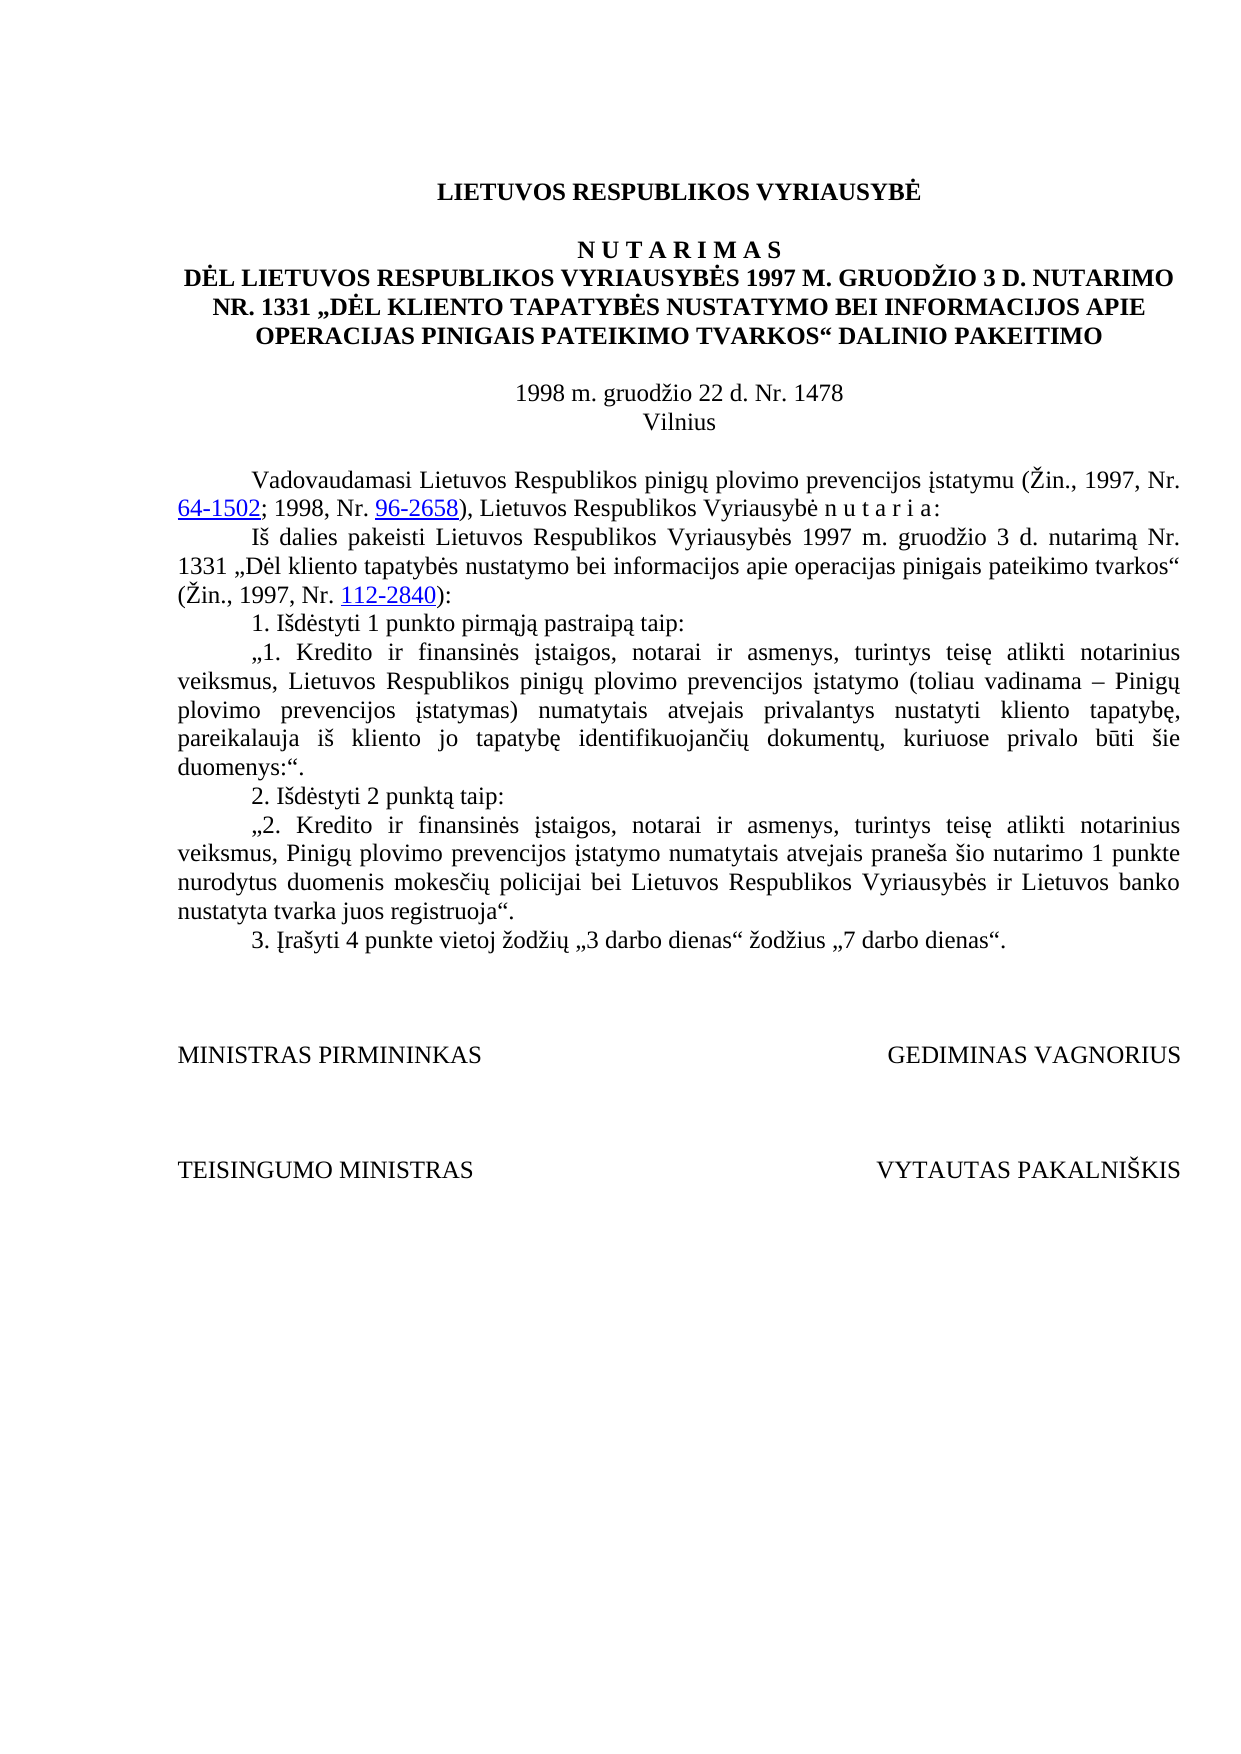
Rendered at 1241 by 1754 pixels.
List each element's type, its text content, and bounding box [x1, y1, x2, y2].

text Vilnius [177, 407, 1181, 436]
text MINISTRAS PIRMININKAS GEDIMINAS VAGNORIUS [177, 1040, 1181, 1068]
text 3. Įrašyti 4 punkte vietoj žodžių „3 darbo dienas“ žodžius „7 darbo dienas“. [177, 925, 1181, 953]
text LIETUVOS RESPUBLIKOS VYRIAUSYBĖ [177, 177, 1181, 206]
text 2. Išdėstyti 2 punktą taip: [177, 781, 1181, 810]
text 1998 m. gruodžio 22 d. Nr. 1478 [177, 378, 1181, 407]
text 1. Išdėstyti 1 punkto pirmąją pastraipą taip: [177, 608, 1181, 637]
text Iš dalies pakeisti Lietuvos Respublikos Vyriausybės 1997 m. gruodžio 3 d. nutarimą Nr. 1331 „Dėl kliento tapatybės nustatymo bei informacijos apie operacijas pinigais pateikimo tvarkos“ (Žin., 1997, Nr. 112-2840): [177, 522, 1181, 608]
text Vadovaudamasi Lietuvos Respublikos pinigų plovimo prevencijos įstatymu (Žin., 1997, Nr. 64-1502; 1998, Nr. 96-2658), Lietuvos Respublikos Vyriausybė nutaria: [177, 465, 1181, 522]
text TEISINGUMO MINISTRAS VYTAUTAS PAKALNIŠKIS [177, 1155, 1181, 1183]
text DĖL LIETUVOS RESPUBLIKOS VYRIAUSYBĖS 1997 M. GRUODŽIO 3 D. NUTARIMO NR. 1331 „DĖL KLIENTO TAPATYBĖS NUSTATYMO BEI INFORMACIJOS APIE OPERACIJAS PINIGAIS PATEIKIMO TVARKOS“ DALINIO PAKEITIMO [177, 263, 1181, 350]
text „2. Kredito ir finansinės įstaigos, notarai ir asmenys, turintys teisę atlikti notarinius veiksmus, Pinigų plovimo prevencijos įstatymo numatytais atvejais praneša šio nutarimo 1 punkte nurodytus duomenis mokesčių policijai bei Lietuvos Respublikos Vyriausybės ir Lietuvos banko nustatyta tvarka juos registruoja“. [177, 810, 1181, 925]
text N U T A R I M A S [177, 235, 1181, 263]
text „1. Kredito ir finansinės įstaigos, notarai ir asmenys, turintys teisę atlikti notarinius veiksmus, Lietuvos Respublikos pinigų plovimo prevencijos įstatymo (toliau vadinama – Pinigų plovimo prevencijos įstatymas) numatytais atvejais privalantys nustatyti kliento tapatybę, pareikalauja iš kliento jo tapatybę identifikuojančių dokumentų, kuriuose privalo būti šie duomenys:“. [177, 637, 1181, 781]
